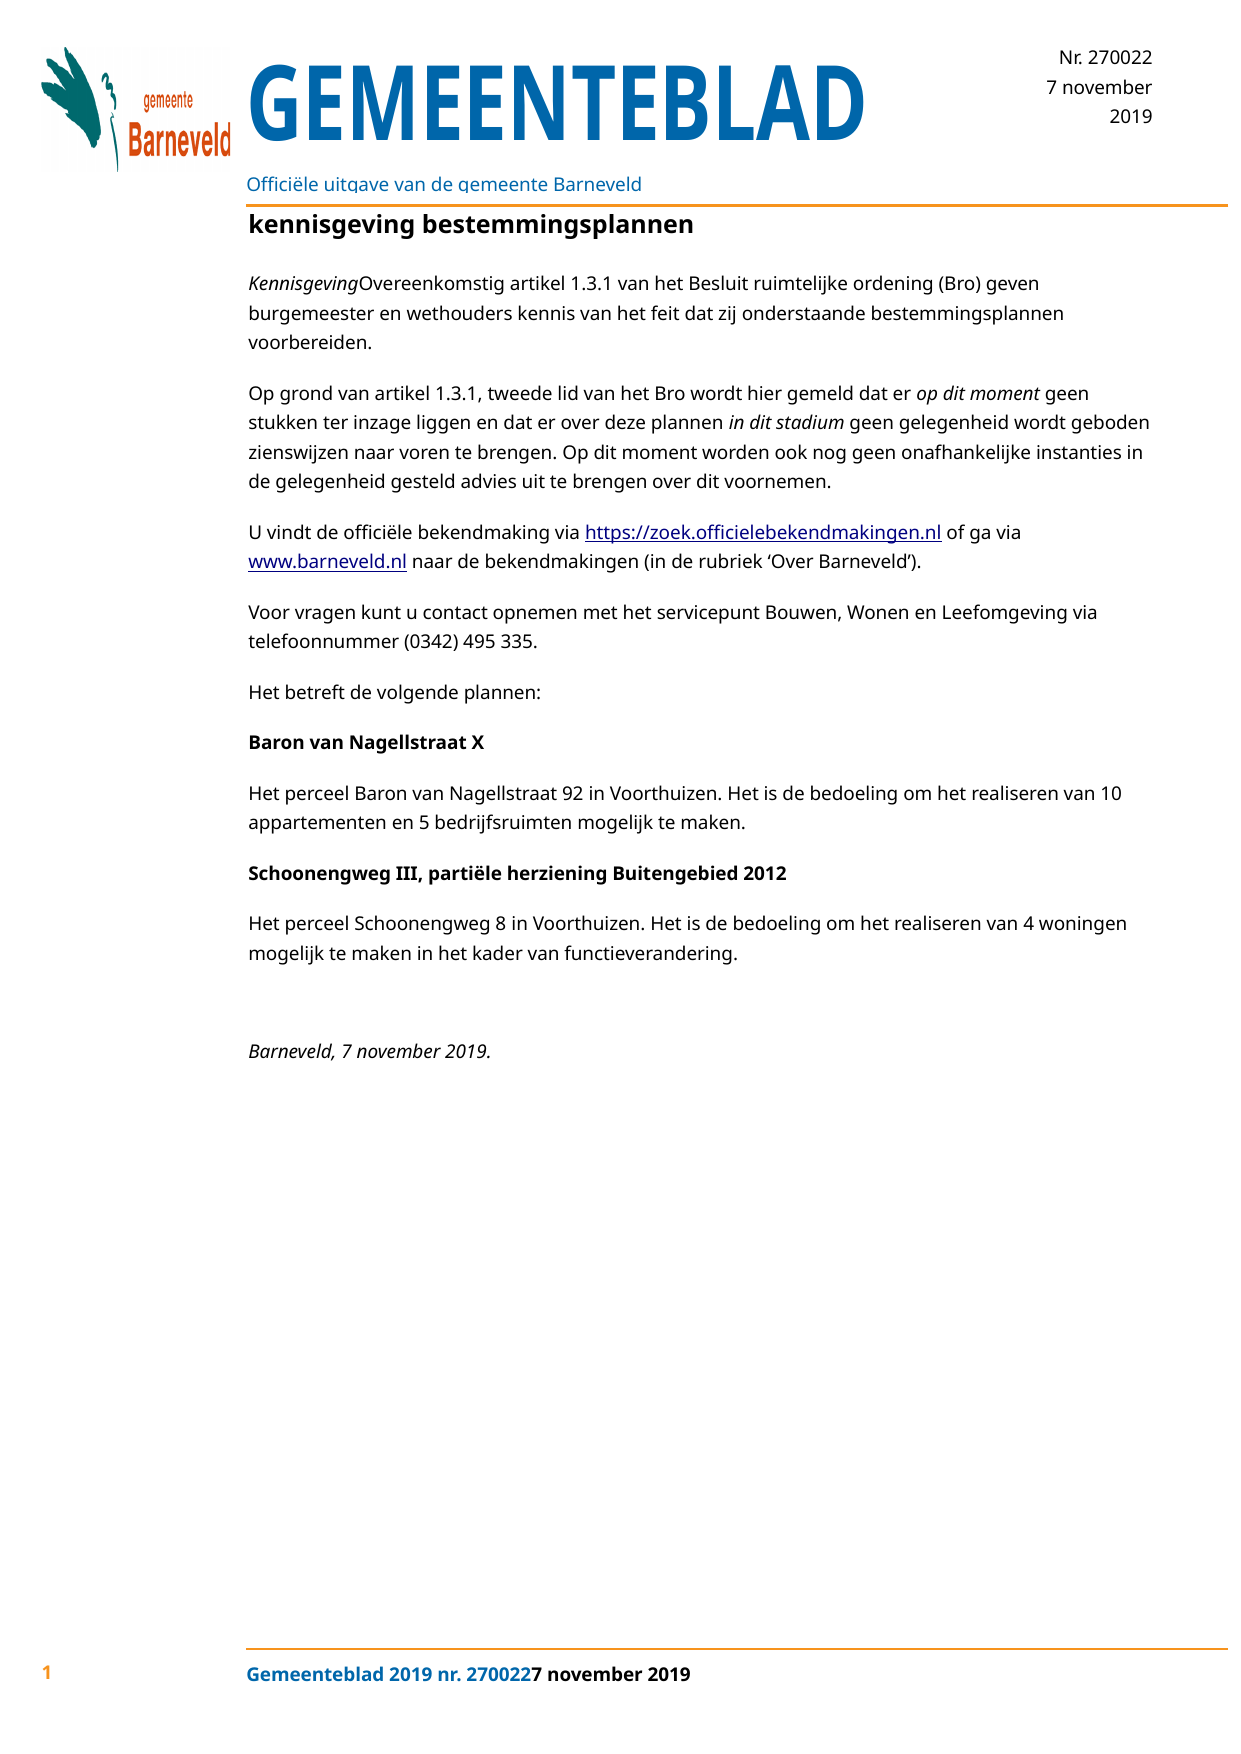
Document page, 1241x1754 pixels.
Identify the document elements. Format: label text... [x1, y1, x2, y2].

text Barneveld, 7 november 2019. [248, 1038, 1152, 1064]
text Baron van Nagellstraat X [248, 729, 1152, 755]
text Voor vragen kunt u contact opnemen met het servicepunt Bouwen, Wonen en Leefomgeving via telefoonnummer (0342) 495 335. [248, 599, 1152, 654]
text KennisgevingOvereenkomstig artikel 1.3.1 van het Besluit ruimtelijke ordening (Bro) geven burgemeester en wethouders kennis van het feit dat zij onderstaande bestemmingsplannen voorbereiden. [248, 270, 1152, 355]
text Het perceel Schoonengweg 8 in Voorthuizen. Het is de bedoeling om het realiseren van 4 woningen mogelijk te maken in het kader van functieverandering. [248, 910, 1152, 966]
text U vindt de officiële bekendmaking via https://zoek.officielebekendmakingen.nl of ga via www.barneveld.nl naar de bekendmakingen (in de rubriek ‘Over Barneveld’). [248, 519, 1152, 574]
text Het betreft de volgende plannen: [248, 679, 1152, 705]
text Op grond van artikel 1.3.1, tweede lid van het Bro wordt hier gemeld dat er op dit moment geen stukken ter inzage liggen en dat er over deze plannen in dit stadium geen gelegenheid wordt geboden zienswijzen naar voren te brengen. Op dit moment worden ook nog geen onafhankelijke instanties in de gelegenheid gesteld advies uit te brengen over dit voornemen. [248, 380, 1152, 494]
text Het perceel Baron van Nagellstraat 92 in Voorthuizen. Het is de bedoeling om het realiseren van 10 appartementen en 5 bedrijfsruimten mogelijk te maken. [248, 780, 1152, 835]
picture [41, 47, 231, 172]
text kennisgeving bestemmingsplannen [248, 207, 1152, 241]
text Schoonengweg III, partiële herziening Buitengebied 2012 [248, 860, 1152, 886]
